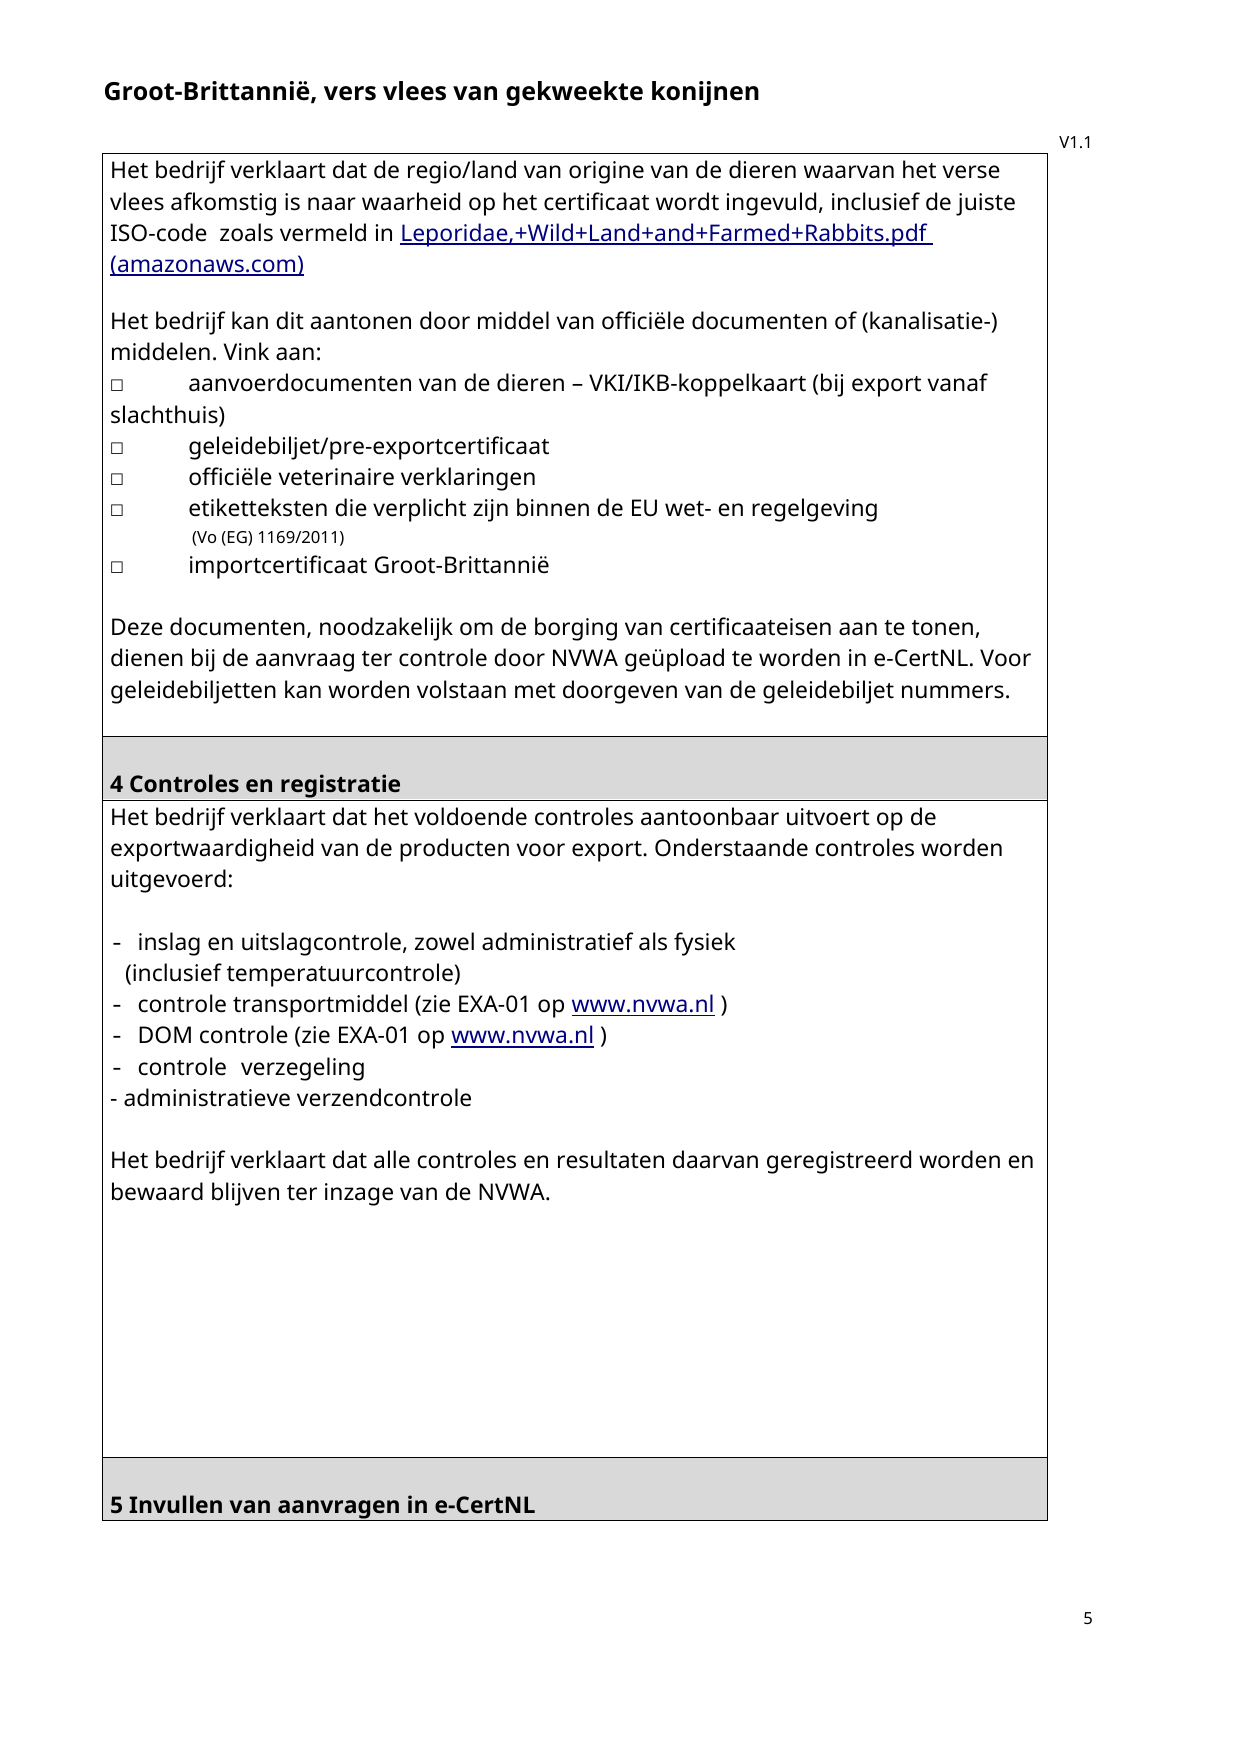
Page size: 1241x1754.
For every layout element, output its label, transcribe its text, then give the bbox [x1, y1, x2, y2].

table_cell Het bedrijf verklaart dat het voldoende controles aantoonbaar uitvoert op de exportwaardigheid van de producten voor export. Onderstaande controles worden uitgevoerd: - inslag en uitslagcontrole, zowel administratief als fysiek (inclusief temperatuurcontrole) - controle transportmiddel (zie EXA-01 op www.nvwa.nl ) - DOM controle (zie EXA-01 op www.nvwa.nl ) - controle verzegeling - administratieve verzendcontrole Het bedrijf verklaart dat alle controles en resultaten daarvan geregistreerd worden en bewaard blijven ter inzage van de NVWA. [103, 801, 1047, 1457]
table_cell 4 Controles en registratie [103, 737, 1047, 799]
table_cell Het bedrijf verklaart dat de regio/land van origine van de dieren waarvan het verse vlees afkomstig is naar waarheid op het certificaat wordt ingevuld, inclusief de juiste ISO-code zoals vermeld in Leporidae,+Wild+Land+and+Farmed+Rabbits.pdf (amazonaws.com) Het bedrijf kan dit aantonen door middel van officiële documenten of (kanalisatie-) middelen. Vink aan: ☐ aanvoerdocumenten van de dieren – VKI/IKB-koppelkaart (bij export vanaf slachthuis) ☐ geleidebiljet/pre-exportcertificaat ☐ officiële veterinaire verklaringen ☐ etiketteksten die verplicht zijn binnen de EU wet- en regelgeving (Vo (EG) 1169/2011) ☐ importcertificaat Groot-Brittannië Deze documenten, noodzakelijk om de borging van certificaateisen aan te tonen, dienen bij de aanvraag ter controle door NVWA geüpload te worden in e-CertNL. Voor geleidebiljetten kan worden volstaan met doorgeven van de geleidebiljet nummers. [103, 154, 1047, 736]
table_cell 5 Invullen van aanvragen in e-CertNL [103, 1458, 1047, 1520]
